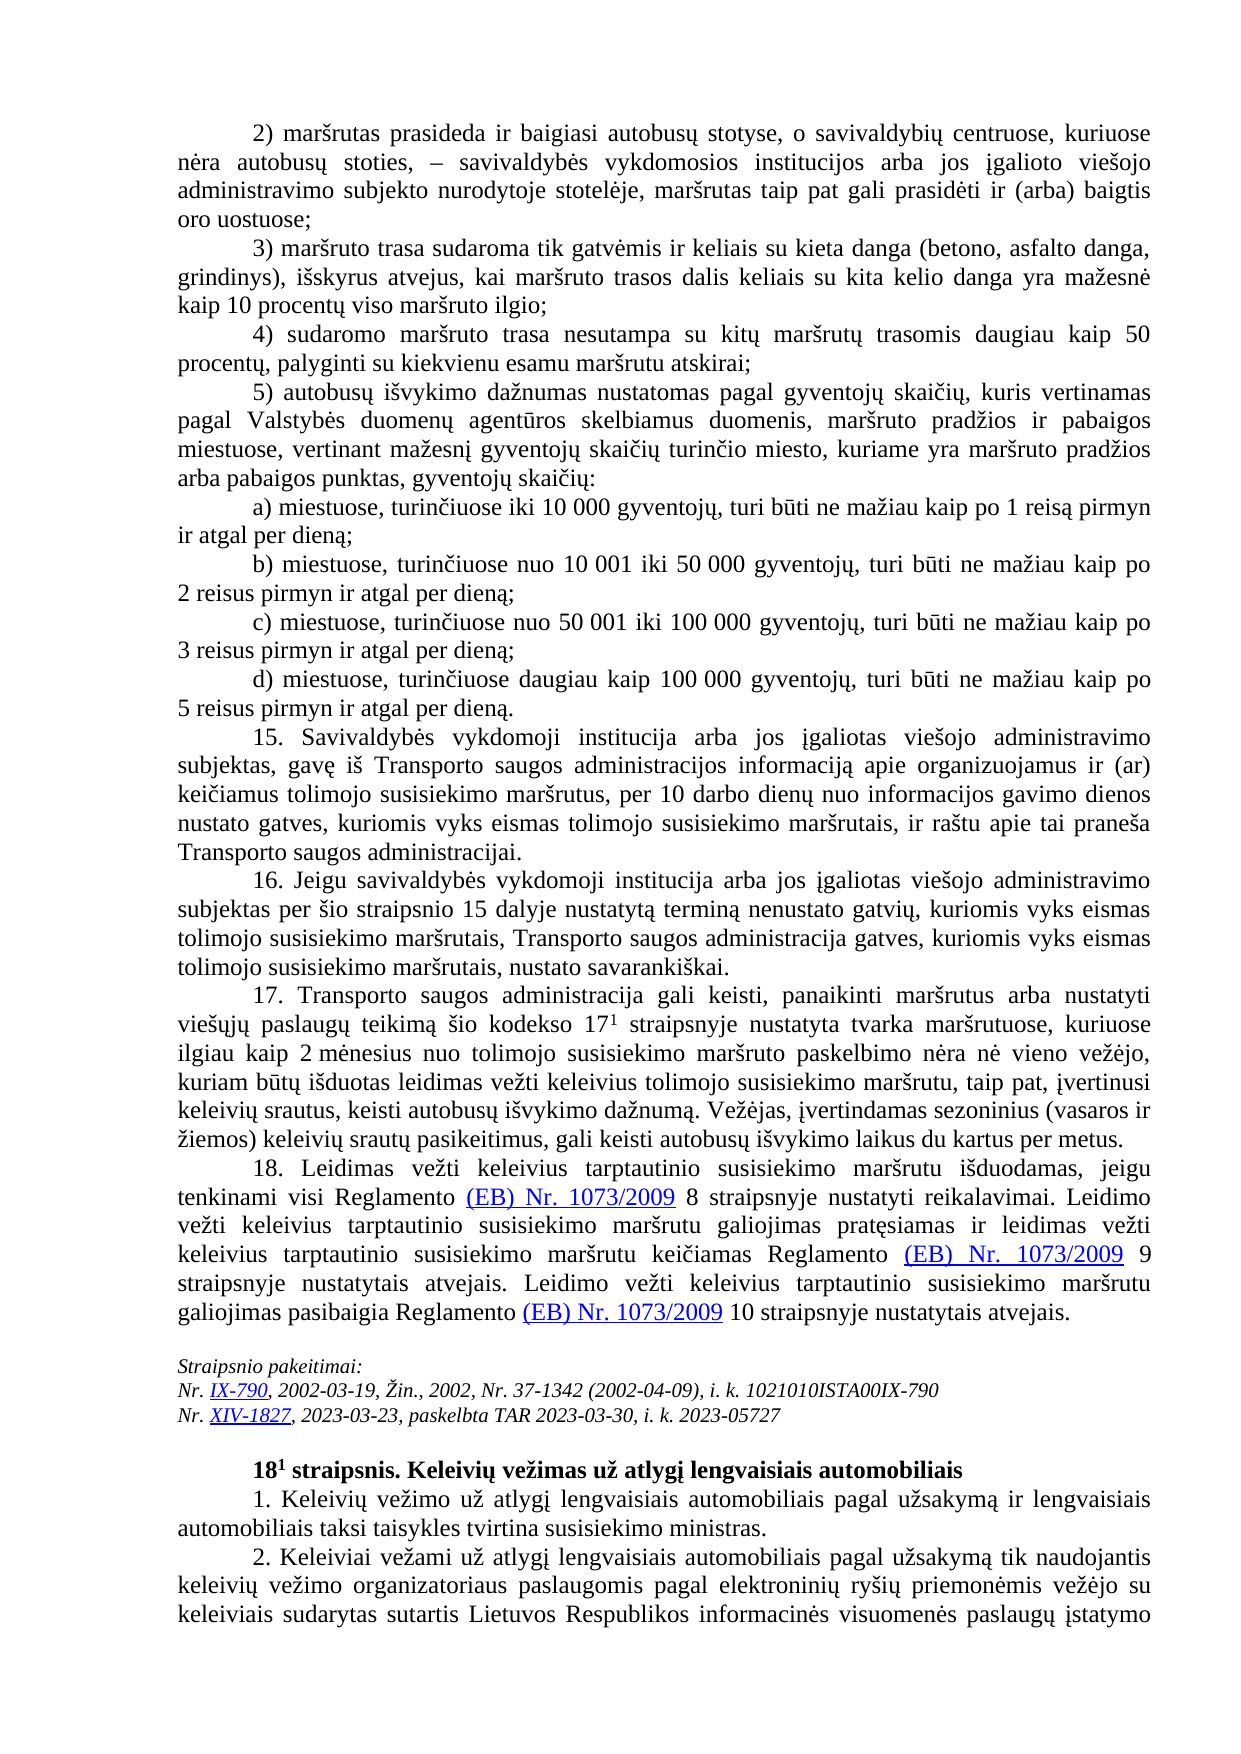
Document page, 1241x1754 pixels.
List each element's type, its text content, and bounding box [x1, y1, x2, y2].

text b) miestuose, turinčiuose nuo 10 001 iki 50 000 gyventojų, turi būti ne mažiau kaip po 2 reisus pirmyn ir atgal per dieną; [177, 549, 1152, 607]
text 18. Leidimas vežti keleivius tarptautinio susisiekimo maršrutu išduodamas, jeigu tenkinami visi Reglamento (EB) Nr. 1073/2009 8 straipsnyje nustatyti reikalavimai. Leidimo vežti keleivius tarptautinio susisiekimo maršrutu galiojimas pratęsiamas ir leidimas vežti keleivius tarptautinio susisiekimo maršrutu keičiamas Reglamento (EB) Nr. 1073/2009 9 straipsnyje nustatytais atvejais. Leidimo vežti keleivius tarptautinio susisiekimo maršrutu galiojimas pasibaigia Reglamento (EB) Nr. 1073/2009 10 straipsnyje nustatytais atvejais. [177, 1153, 1152, 1326]
text 2. Keleiviai vežami už atlygį lengvaisiais automobiliais pagal užsakymą tik naudojantis keleivių vežimo organizatoriaus paslaugomis pagal elektroninių ryšių priemonėmis vežėjo su keleiviais sudarytas sutartis Lietuvos Respublikos informacinės visuomenės paslaugų įstatymo [177, 1542, 1152, 1628]
text 3) maršruto trasa sudaroma tik gatvėmis ir keliais su kieta danga (betono, asfalto danga, grindinys), išskyrus atvejus, kai maršruto trasos dalis keliais su kita kelio danga yra mažesnė kaip 10 procentų viso maršruto ilgio; [177, 233, 1152, 319]
text 17. Transporto saugos administracija gali keisti, panaikinti maršrutus arba nustatyti viešųjų paslaugų teikimą šio kodekso 171 straipsnyje nustatyta tvarka maršrutuose, kuriuose ilgiau kaip 2 mėnesius nuo tolimojo susisiekimo maršruto paskelbimo nėra nė vieno vežėjo, kuriam būtų išduotas leidimas vežti keleivius tolimojo susisiekimo maršrutu, taip pat, įvertinusi keleivių srautus, keisti autobusų išvykimo dažnumą. Vežėjas, įvertindamas sezoninius (vasaros ir žiemos) keleivių srautų pasikeitimus, gali keisti autobusų išvykimo laikus du kartus per metus. [177, 981, 1152, 1153]
text 1. Keleivių vežimo už atlygį lengvaisiais automobiliais pagal užsakymą ir lengvaisiais automobiliais taksi taisykles tvirtina susisiekimo ministras. [177, 1484, 1152, 1542]
text Nr. IX-790, 2002-03-19, Žin., 2002, Nr. 37-1342 (2002-04-09), i. k. 1021010ISTA00IX-790 [177, 1378, 1152, 1402]
text d) miestuose, turinčiuose daugiau kaip 100 000 gyventojų, turi būti ne mažiau kaip po 5 reisus pirmyn ir atgal per dieną. [177, 664, 1152, 722]
text Nr. XIV-1827, 2023-03-23, paskelbta TAR 2023-03-30, i. k. 2023-05727 [177, 1402, 1152, 1427]
text 15. Savivaldybės vykdomoji institucija arba jos įgaliotas viešojo administravimo subjektas, gavę iš Transporto saugos administracijos informaciją apie organizuojamus ir (ar) keičiamus tolimojo susisiekimo maršrutus, per 10 darbo dienų nuo informacijos gavimo dienos nustato gatves, kuriomis vyks eismas tolimojo susisiekimo maršrutais, ir raštu apie tai praneša Transporto saugos administracijai. [177, 722, 1152, 866]
text 2) maršrutas prasideda ir baigiasi autobusų stotyse, o savivaldybių centruose, kuriuose nėra autobusų stoties, – savivaldybės vykdomosios institucijos arba jos įgalioto viešojo administravimo subjekto nurodytoje stotelėje, maršrutas taip pat gali prasidėti ir (arba) baigtis oro uostuose; [177, 118, 1152, 233]
text c) miestuose, turinčiuose nuo 50 001 iki 100 000 gyventojų, turi būti ne mažiau kaip po 3 reisus pirmyn ir atgal per dieną; [177, 607, 1152, 664]
text 181 straipsnis. Keleivių vežimas už atlygį lengvaisiais automobiliais [177, 1455, 1152, 1484]
text a) miestuose, turinčiuose iki 10 000 gyventojų, turi būti ne mažiau kaip po 1 reisą pirmyn ir atgal per dieną; [177, 492, 1152, 549]
text Straipsnio pakeitimai: [177, 1354, 1152, 1378]
text 5) autobusų išvykimo dažnumas nustatomas pagal gyventojų skaičių, kuris vertinamas pagal Valstybės duomenų agentūros skelbiamus duomenis, maršruto pradžios ir pabaigos miestuose, vertinant mažesnį gyventojų skaičių turinčio miesto, kuriame yra maršruto pradžios arba pabaigos punktas, gyventojų skaičių: [177, 377, 1152, 492]
text 4) sudaromo maršruto trasa nesutampa su kitų maršrutų trasomis daugiau kaip 50 procentų, palyginti su kiekvienu esamu maršrutu atskirai; [177, 319, 1152, 377]
text 16. Jeigu savivaldybės vykdomoji institucija arba jos įgaliotas viešojo administravimo subjektas per šio straipsnio 15 dalyje nustatytą terminą nenustato gatvių, kuriomis vyks eismas tolimojo susisiekimo maršrutais, Transporto saugos administracija gatves, kuriomis vyks eismas tolimojo susisiekimo maršrutais, nustato savarankiškai. [177, 866, 1152, 981]
